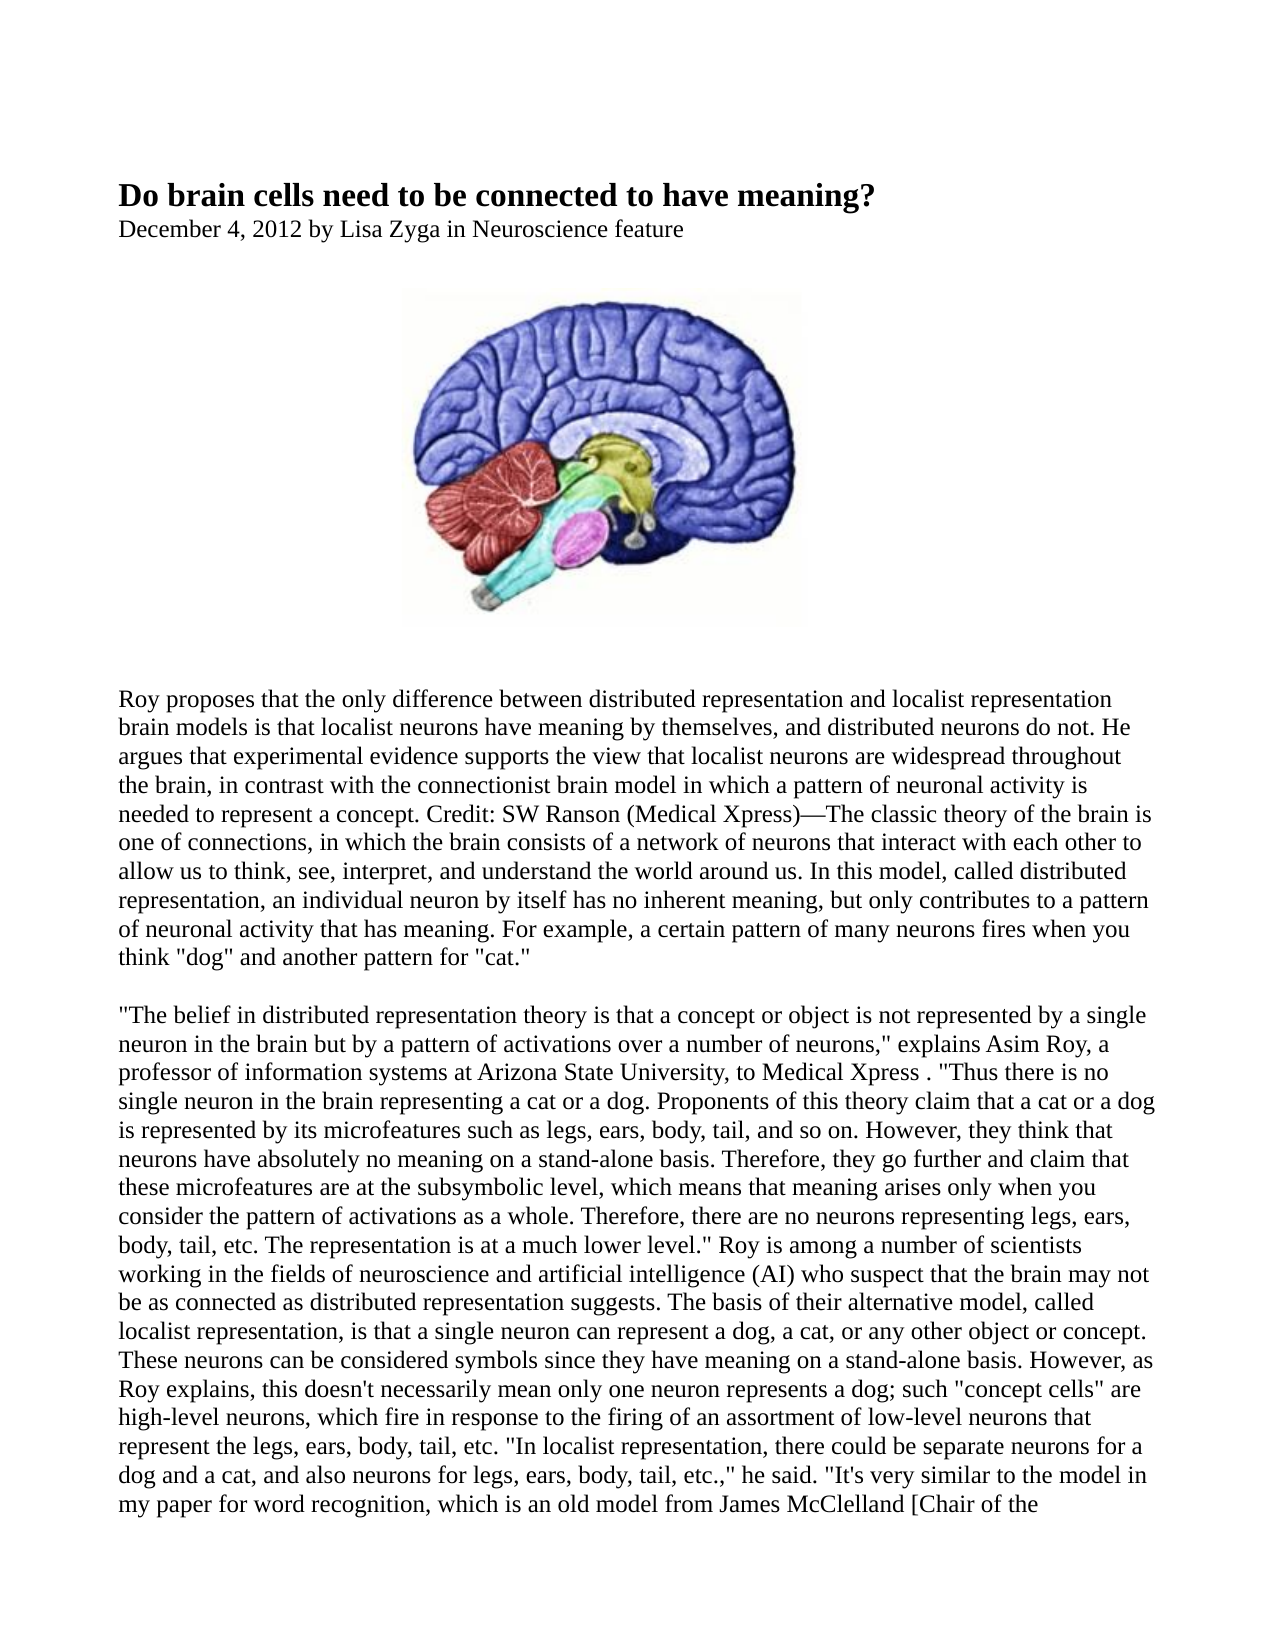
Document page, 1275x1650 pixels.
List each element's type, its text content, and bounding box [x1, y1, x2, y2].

text December 4, 2012 by Lisa Zyga in Neuroscience feature [118, 214, 1157, 243]
text Do brain cells need to be connected to have meaning? [118, 176, 1157, 214]
picture [401, 288, 808, 627]
text "The belief in distributed representation theory is that a concept or object is not represented by a single neuron in the brain but by a pattern of activations over a number of neurons," explains Asim Roy, a professor of information systems at Arizona State University, to Medical Xpress . "Thus there is no single neuron in the brain representing a cat or a dog. Proponents of this theory claim that a cat or a dog is represented by its microfeatures such as legs, ears, body, tail, and so on. However, they think that neurons have absolutely no meaning on a stand-alone basis. Therefore, they go further and claim that these microfeatures are at the subsymbolic level, which means that meaning arises only when you consider the pattern of activations as a whole. Therefore, there are no neurons representing legs, ears, body, tail, etc. The representation is at a much lower level." Roy is among a number of scientists working in the fields of neuroscience and artificial intelligence (AI) who suspect that the brain may not be as connected as distributed representation suggests. The basis of their alternative model, called localist representation, is that a single neuron can represent a dog, a cat, or any other object or concept. These neurons can be considered symbols since they have meaning on a stand-alone basis. However, as Roy explains, this doesn't necessarily mean only one neuron represents a dog; such "concept cells" are high-level neurons, which fire in response to the firing of an assortment of low-level neurons that represent the legs, ears, body, tail, etc. "In localist representation, there could be separate neurons for a dog and a cat, and also neurons for legs, ears, body, tail, etc.," he said. "It's very similar to the model in my paper for word recognition, which is an old model from James McClelland [Chair of the [118, 1000, 1157, 1517]
text Roy proposes that the only difference between distributed representation and localist representation brain models is that localist neurons have meaning by themselves, and distributed neurons do not. He argues that experimental evidence supports the view that localist neurons are widespread throughout the brain, in contrast with the connectionist brain model in which a pattern of neuronal activity is needed to represent a concept. Credit: SW Ranson (Medical Xpress)—The classic theory of the brain is one of connections, in which the brain consists of a network of neurons that interact with each other to allow us to think, see, interpret, and understand the world around us. In this model, called distributed representation, an individual neuron by itself has no inherent meaning, but only contributes to a pattern of neuronal activity that has meaning. For example, a certain pattern of many neurons fires when you think "dog" and another pattern for "cat." [118, 684, 1157, 971]
